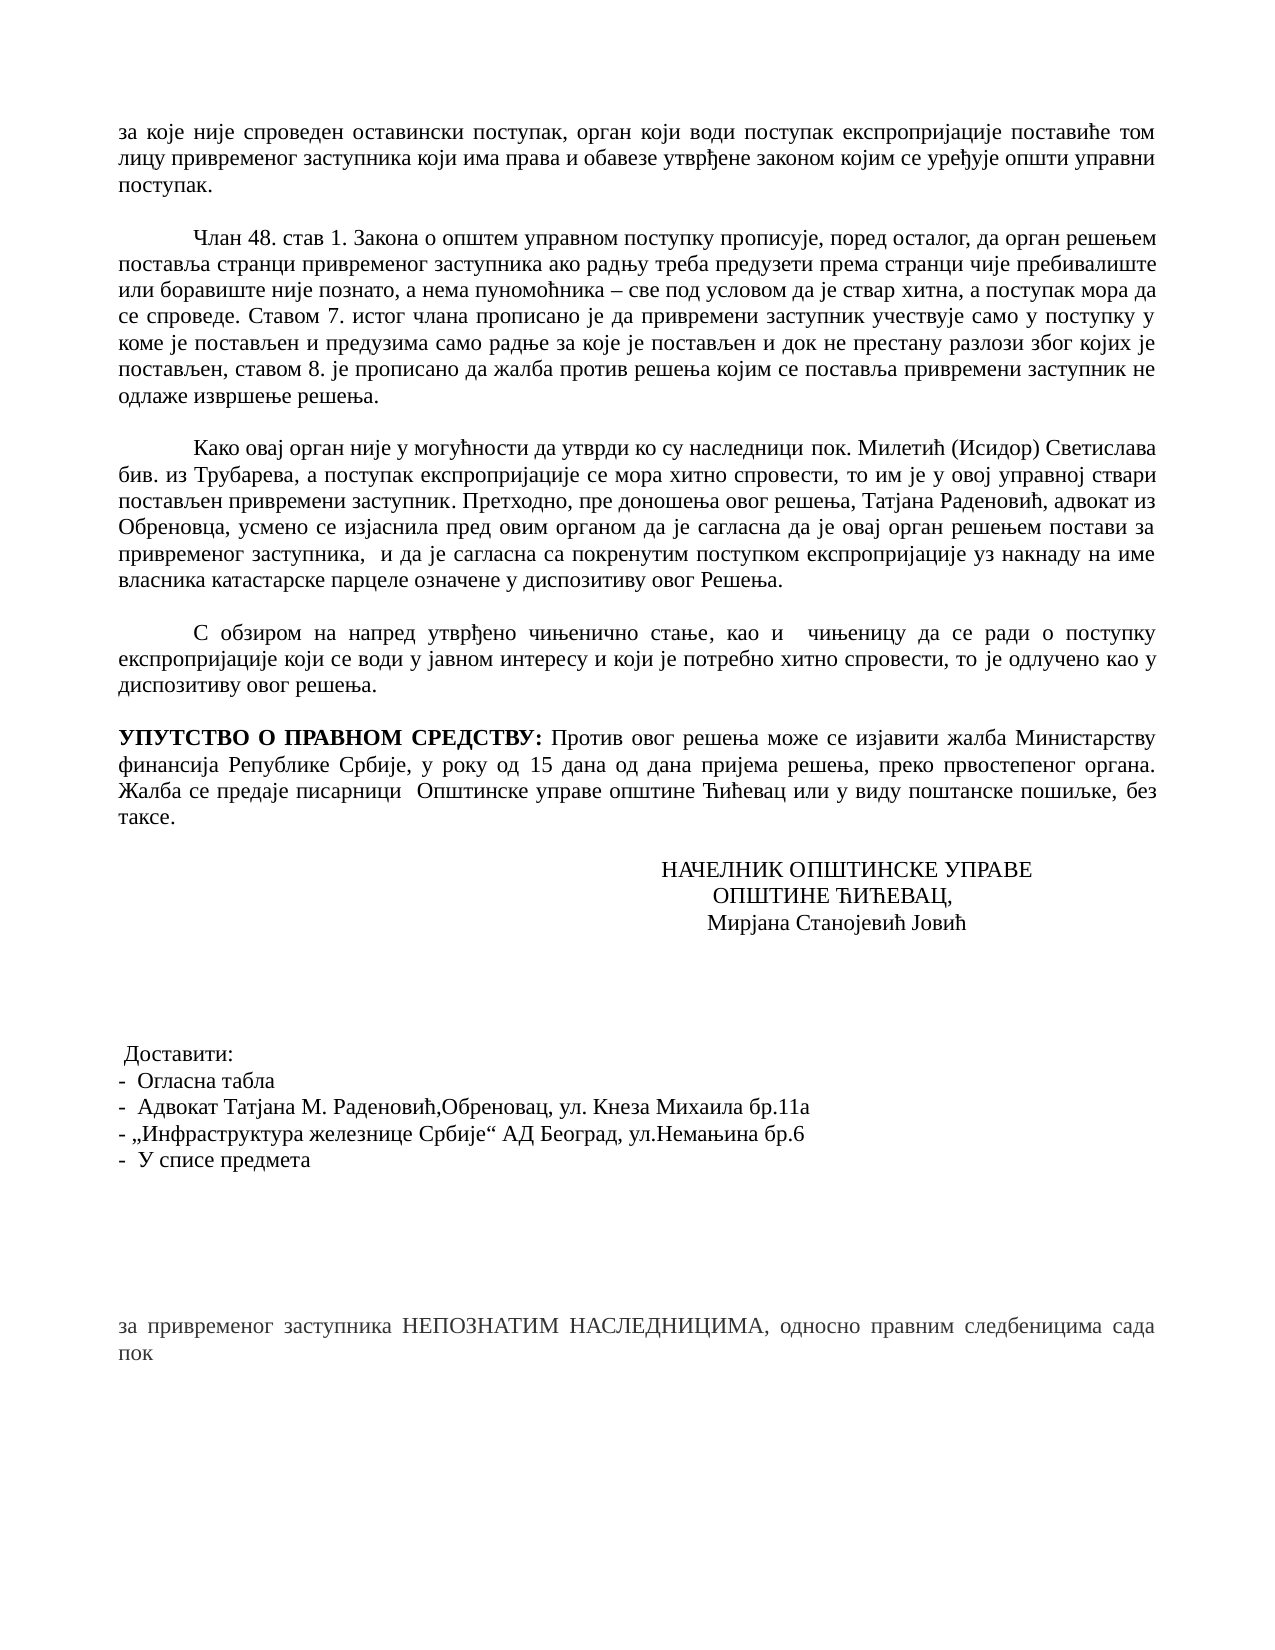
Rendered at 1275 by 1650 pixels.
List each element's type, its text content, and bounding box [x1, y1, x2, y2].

text ОПШТИНЕ ЋИЋЕВАЦ, [118, 882, 1157, 909]
text за које није спроведен оставински поступак, орган који води поступак експропријације поставиће том лицу привременог заступника који има права и обавезе утврђене законом којим се уређује општи управни поступак. [118, 118, 1157, 197]
text - Адвокат Татјана М. Раденовић,Обреновац, ул. Кнеза Михаила бр.11а [118, 1093, 1157, 1119]
text С обзиром на напред утврђено чињенично стање, као и чињеницу да се ради о поступку експропријације који се води у јавном интересу и који је потребно хитно спровести, то је одлучено као у диспозитиву овог решења. [118, 619, 1157, 698]
text Члан 48. став 1. Закона о општем управном поступку прописује, поред осталог, да орган решењем поставља странци привременог заступника ако радњу треба предузети према странци чије пребивалиште или боравиште није познато, а нема пуномоћника – све под условом да је ствар хитна, а поступак мора да се спроведе. Ставом 7. истог члана прописано је да привремени заступник учествује само у поступку у коме је постављен и предузима само радње за које је постављен и док не престану разлози због којих је постављен, ставом 8. је прописано да жалба против решења којим се поставља привремени заступник не одлаже извршење решења. [118, 223, 1157, 408]
text - Огласна табла [118, 1067, 1157, 1093]
text Како овај орган није у могућности да утврди ко су наследници пок. Милетић (Исидор) Светислава бив. из Трубарева, а поступак експропријације се мора хитно спровести, то им је у овој управној ствари постављен привремени заступник. Претходно, пре доношења овог решења, Татјана Раденовић, адвокат из Обреновца, усмено се изјаснила пред овим органом да је сагласна да је овај орган решењем постави за привременог заступника, и да је сагласна са покренутим поступком експропријације уз накнаду на име власника катастарске парцеле означене у диспозитиву овог Решења. [118, 434, 1157, 592]
text - У списе предмета [118, 1146, 1157, 1172]
text за привременог заступника НЕПОЗНАТИМ НАСЛЕДНИЦИМА, односно правним следбеницима сада пок [118, 1312, 1157, 1365]
text - „Инфраструктура железнице Србије“ АД Београд, ул.Немањина бр.6 [118, 1119, 1157, 1146]
text НАЧЕЛНИК ОПШТИНСКЕ УПРАВЕ [118, 856, 1157, 882]
text УПУТСТВО О ПРАВНОМ СРЕДСТВУ: Против овог решења може се изјавити жалба Министарству финансија Републике Србије, у року од 15 дана од дана пријема решења, преко првостепеног органа. Жалба се предаје писарници Општинске управе општине Ћићевац или у виду поштанске пошиљке, без таксе. [118, 724, 1157, 830]
text Мирјана Станојевић Јовић [118, 909, 1157, 935]
text Доставити: [118, 1041, 1157, 1067]
